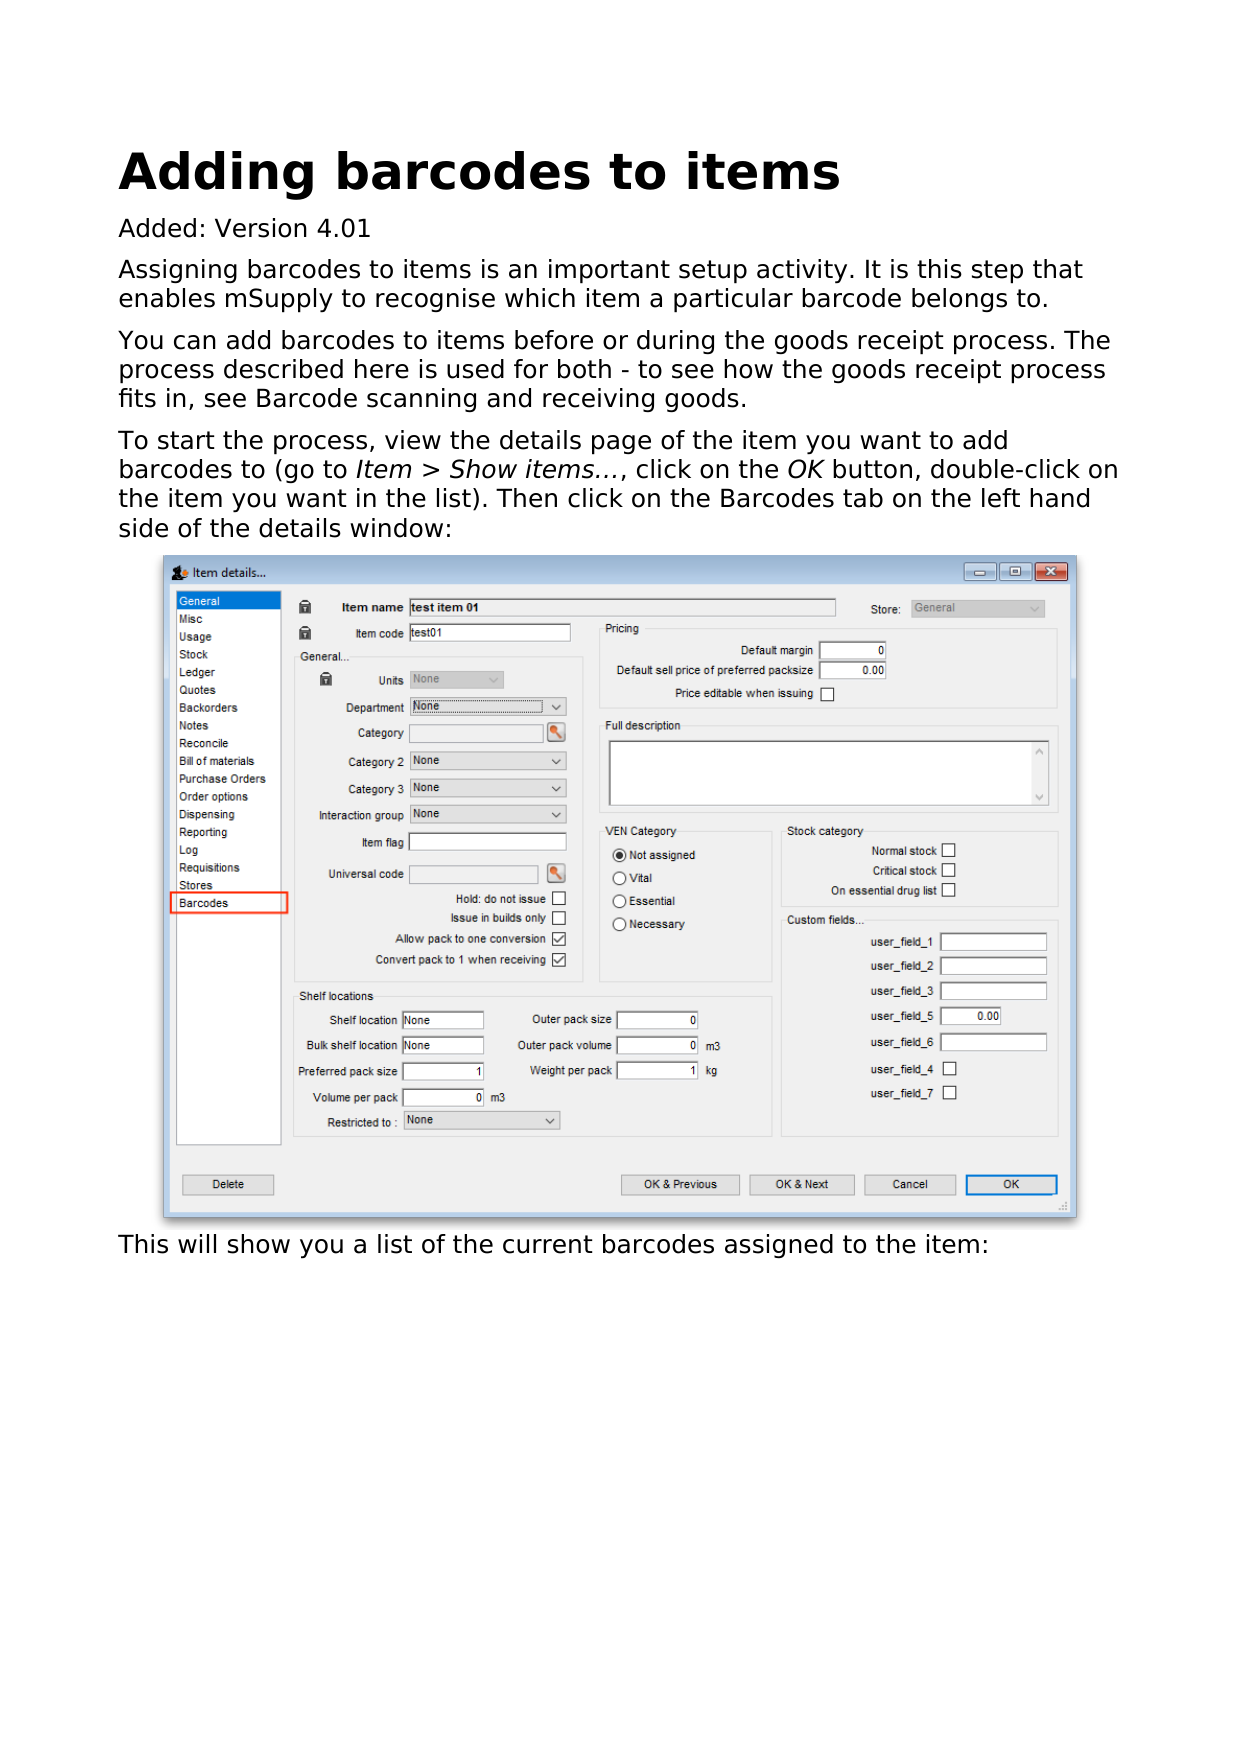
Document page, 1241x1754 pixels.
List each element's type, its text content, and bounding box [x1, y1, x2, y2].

text You can add barcodes to items before or during the goods receipt process. The process described here is used for both - to see how the goods receipt process fits in, see Barcode scanning and receiving goods. [118, 326, 1122, 414]
subtitle Adding barcodes to items [118, 143, 1122, 201]
text To start the process, view the details page of the item you want to add barcodes to (go to Item > Show items…, click on the OK button, double-click on the item you want in the list). Then click on the Barcodes tab on the left hand side of the details window: [118, 426, 1122, 543]
text Assigning barcodes to items is an important setup activity. It is this step that enables mSupply to recognise which item a particular barcode belongs to. [118, 256, 1122, 314]
picture [151, 555, 1089, 1230]
text This will show you a list of the current barcodes assigned to the item: [118, 1091, 1122, 1259]
text Added: Version 4.01 [118, 214, 1122, 243]
